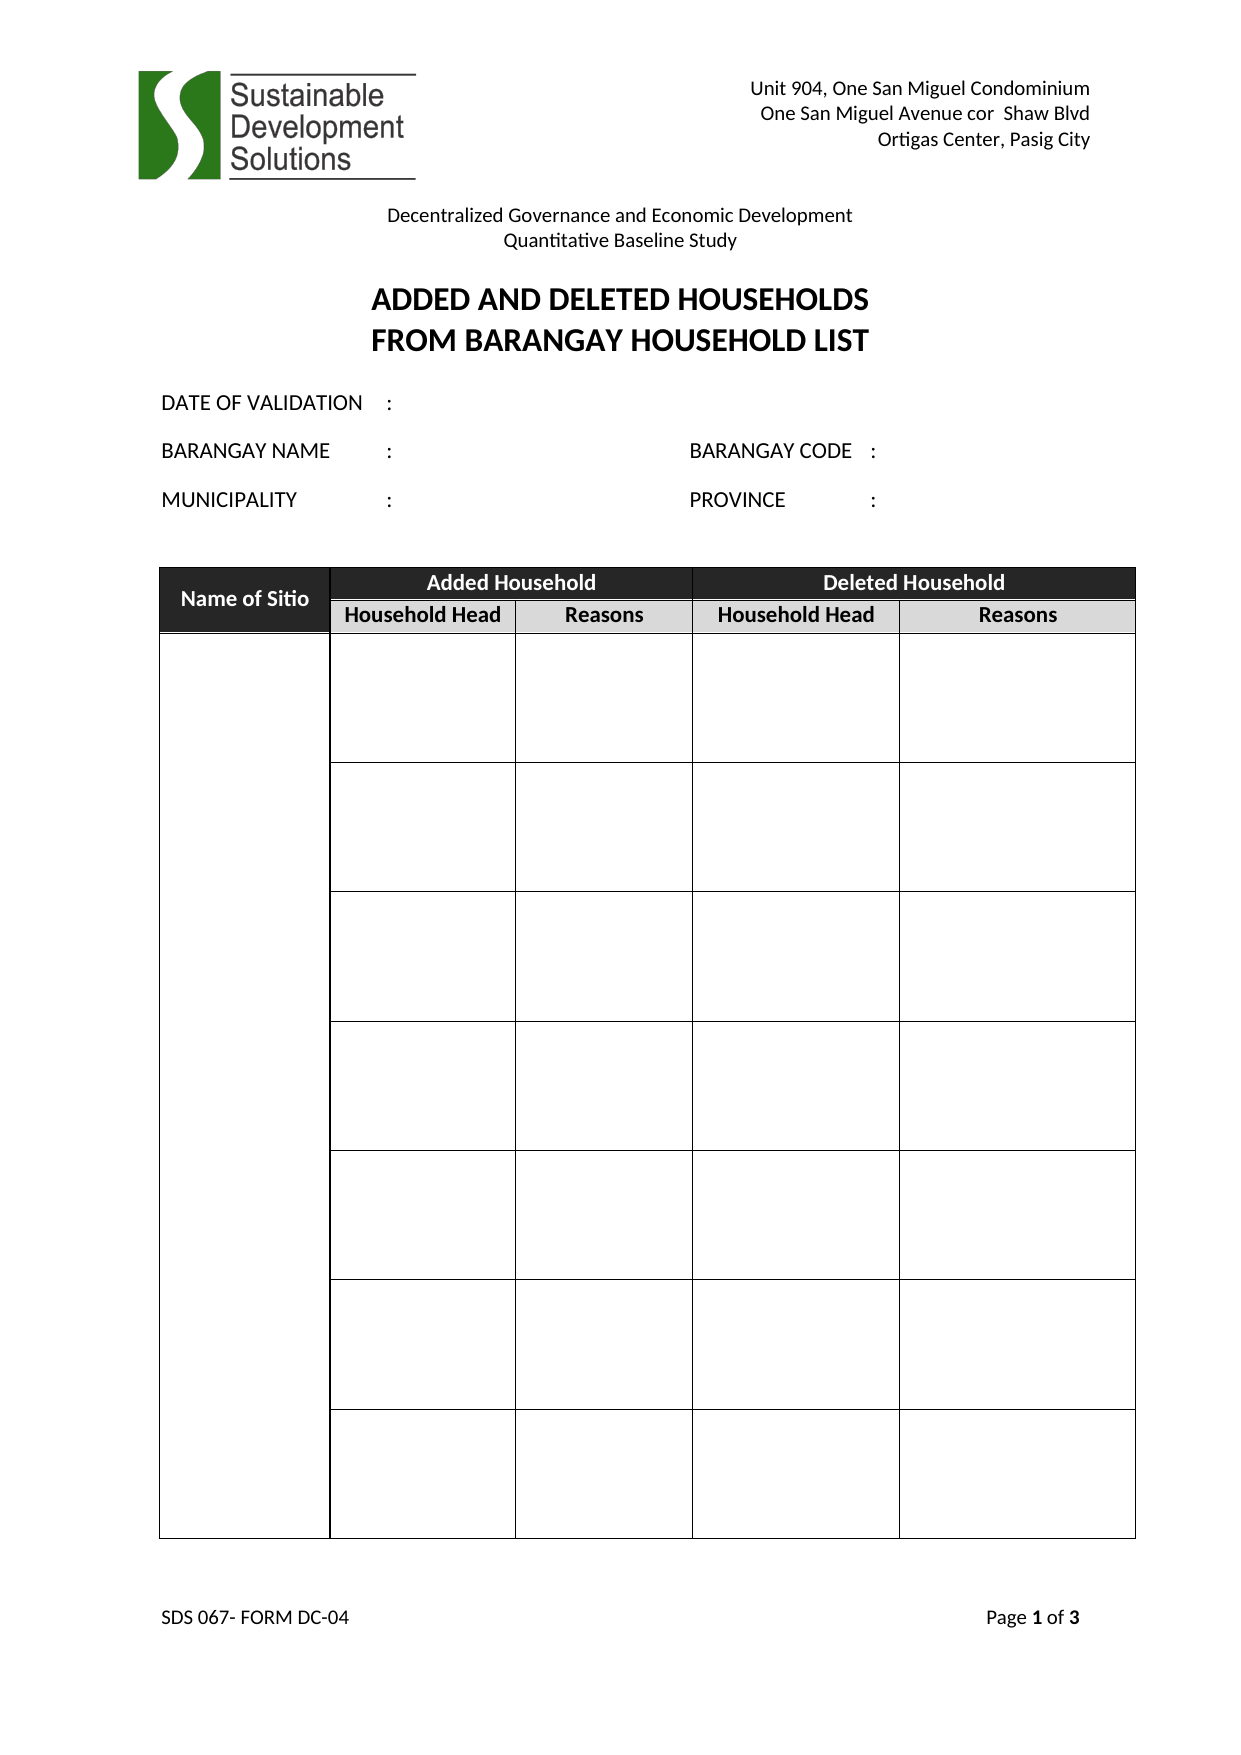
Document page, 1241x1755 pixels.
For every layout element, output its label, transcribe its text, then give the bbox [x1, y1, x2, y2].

table_cell [516, 892, 692, 1021]
table_cell Reasons [516, 601, 692, 632]
table_cell [516, 763, 692, 891]
table_cell [516, 1151, 692, 1279]
table_cell [900, 1022, 1135, 1150]
table_cell [693, 1022, 899, 1150]
table_cell [331, 763, 515, 891]
table_cell [900, 892, 1135, 1021]
table_header Added Household [331, 568, 692, 599]
table_cell [516, 1280, 692, 1409]
table_cell Household Head [693, 601, 899, 632]
table_cell BARANGAY CODE : [678, 437, 899, 486]
table_cell Municipality : [150, 486, 412, 534]
table_cell [693, 1410, 899, 1538]
table_cell [331, 1280, 515, 1409]
table_header Name of Sitio [160, 568, 329, 632]
table_cell [331, 1022, 515, 1150]
table_cell [412, 437, 678, 486]
table_cell [331, 1410, 515, 1538]
table_cell [516, 634, 692, 762]
table_cell [900, 437, 1136, 486]
table_header DATE of validation : [150, 388, 412, 437]
table_cell [693, 1280, 899, 1409]
table_cell [160, 634, 329, 1538]
table_cell [693, 763, 899, 891]
table_cell [900, 1410, 1135, 1538]
table_header Deleted Household [693, 568, 1135, 599]
table_cell [900, 486, 1136, 534]
table_cell Reasons [900, 601, 1135, 632]
table_cell [412, 486, 678, 534]
table_cell BARANGAY NAME : [150, 437, 412, 486]
table_cell [331, 634, 515, 762]
table_cell [516, 1022, 692, 1150]
table_cell [693, 1151, 899, 1279]
table_cell [693, 634, 899, 762]
table_cell [331, 892, 515, 1021]
table_cell [900, 763, 1135, 891]
table_cell [900, 634, 1135, 762]
table_cell [516, 1410, 692, 1538]
table_header [412, 388, 1136, 437]
table_cell [900, 1280, 1135, 1409]
table_cell Household Head [331, 601, 515, 632]
table_cell [331, 1151, 515, 1279]
table_cell [693, 892, 899, 1021]
table_cell Province : [678, 486, 899, 534]
table_cell [900, 1151, 1135, 1279]
